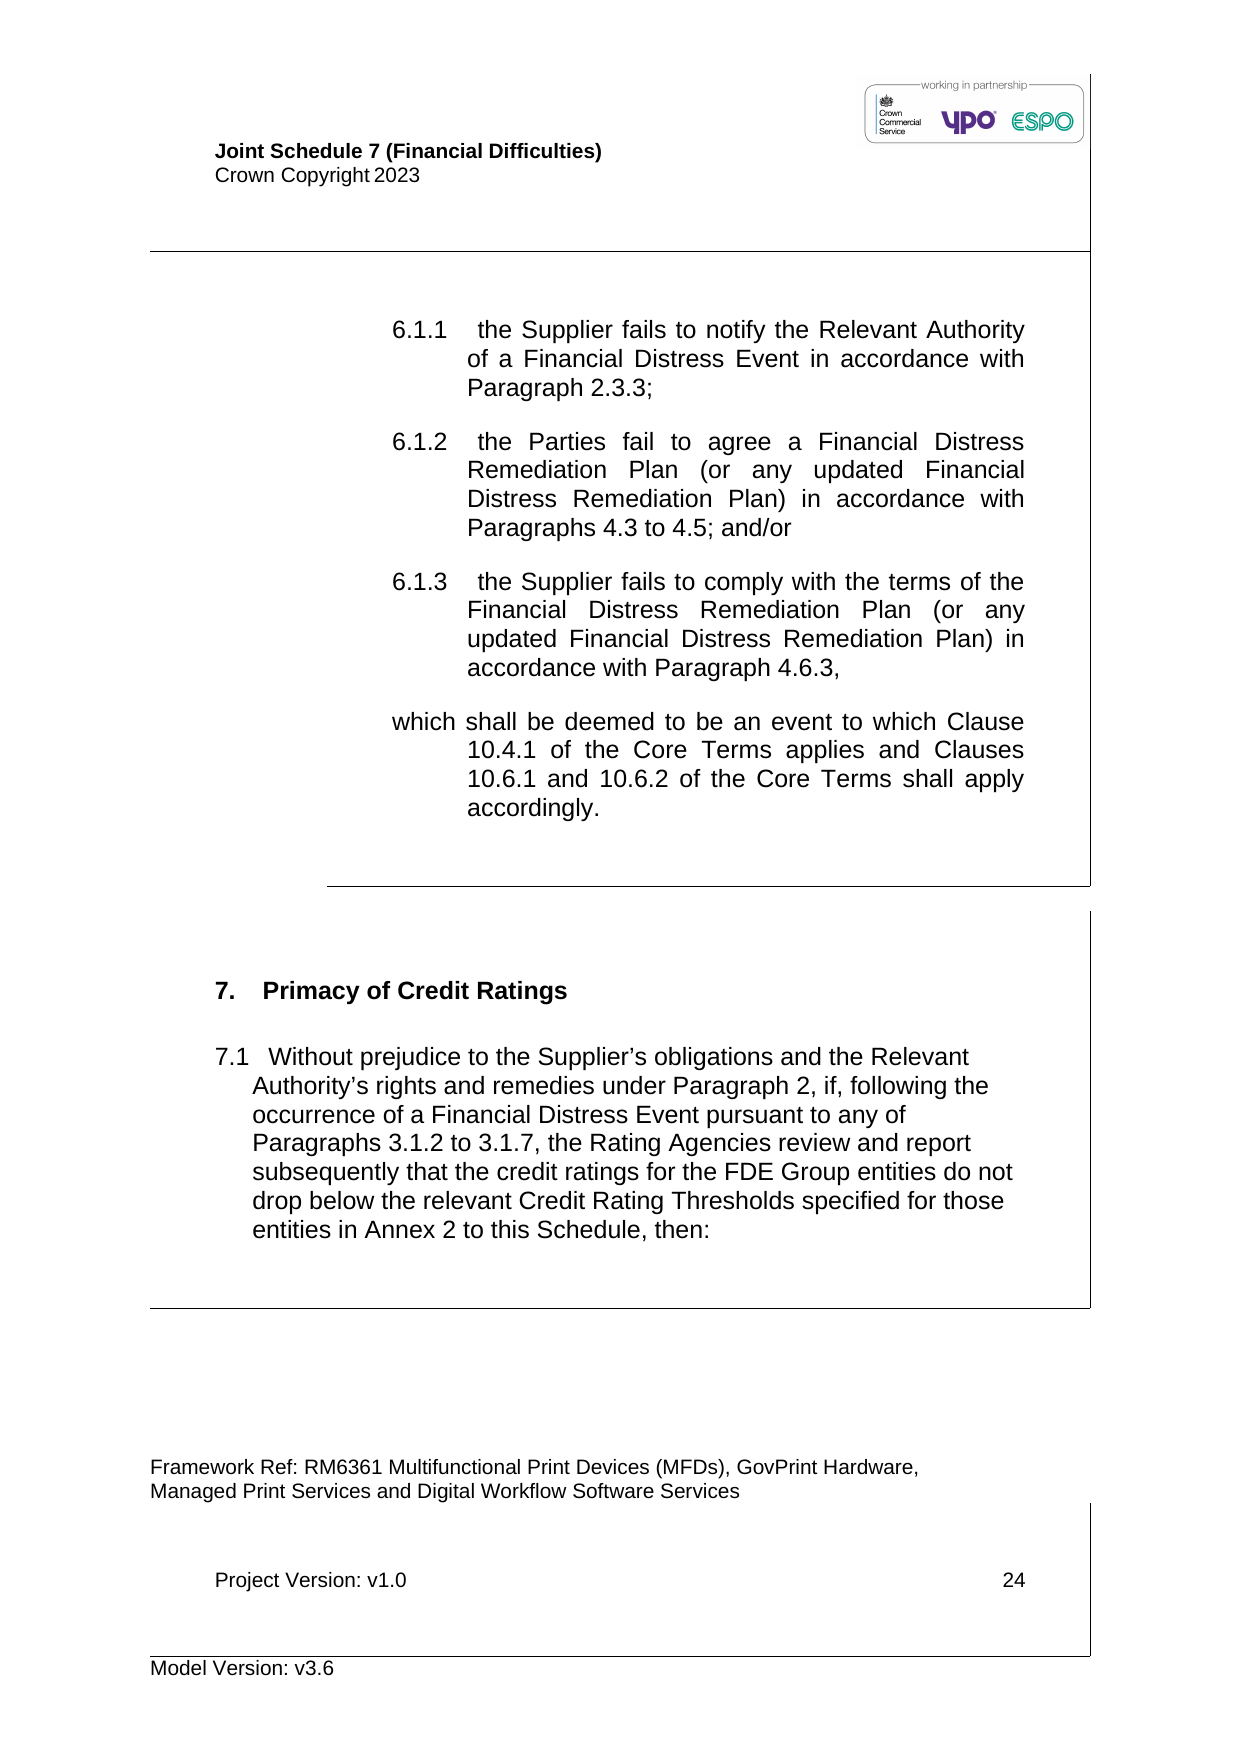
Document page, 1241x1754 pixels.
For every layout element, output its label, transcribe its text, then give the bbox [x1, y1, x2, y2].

list the Supplier fails to notify the Relevant Authority of a Financial Distress Event in accordance with Paragraph 2.3.3; [327, 251, 1090, 362]
list the Parties fail to agree a Financial Distress Remediation Plan (or any updated Financial Distress Remediation Plan) in accordance with Paragraphs 4.3 to 4.5; and/or [327, 362, 1090, 502]
text which shall be deemed to be an event to which Clause 10.4.1 of the Core Terms applies and Clauses 10.6.1 and 10.6.2 of the Core Terms shall apply accordingly. [327, 642, 1090, 886]
list Primacy of Credit Ratings [150, 911, 1090, 978]
list Without prejudice to the Supplier’s obligations and the Relevant Authority’s rights and remedies under Paragraph 2, if, following the occurrence of a Financial Distress Event pursuant to any of Paragraphs 3.1.2 to 3.1.7, the Rating Agencies review and report subsequently that the credit ratings for the FDE Group entities do not drop below the relevant Credit Rating Thresholds specified for those entities in Annex 2 to this Schedule, then: [150, 978, 1090, 1308]
list the Supplier fails to comply with the terms of the Financial Distress Remediation Plan (or any updated Financial Distress Remediation Plan) in accordance with Paragraph 4.6.3, [327, 502, 1090, 642]
